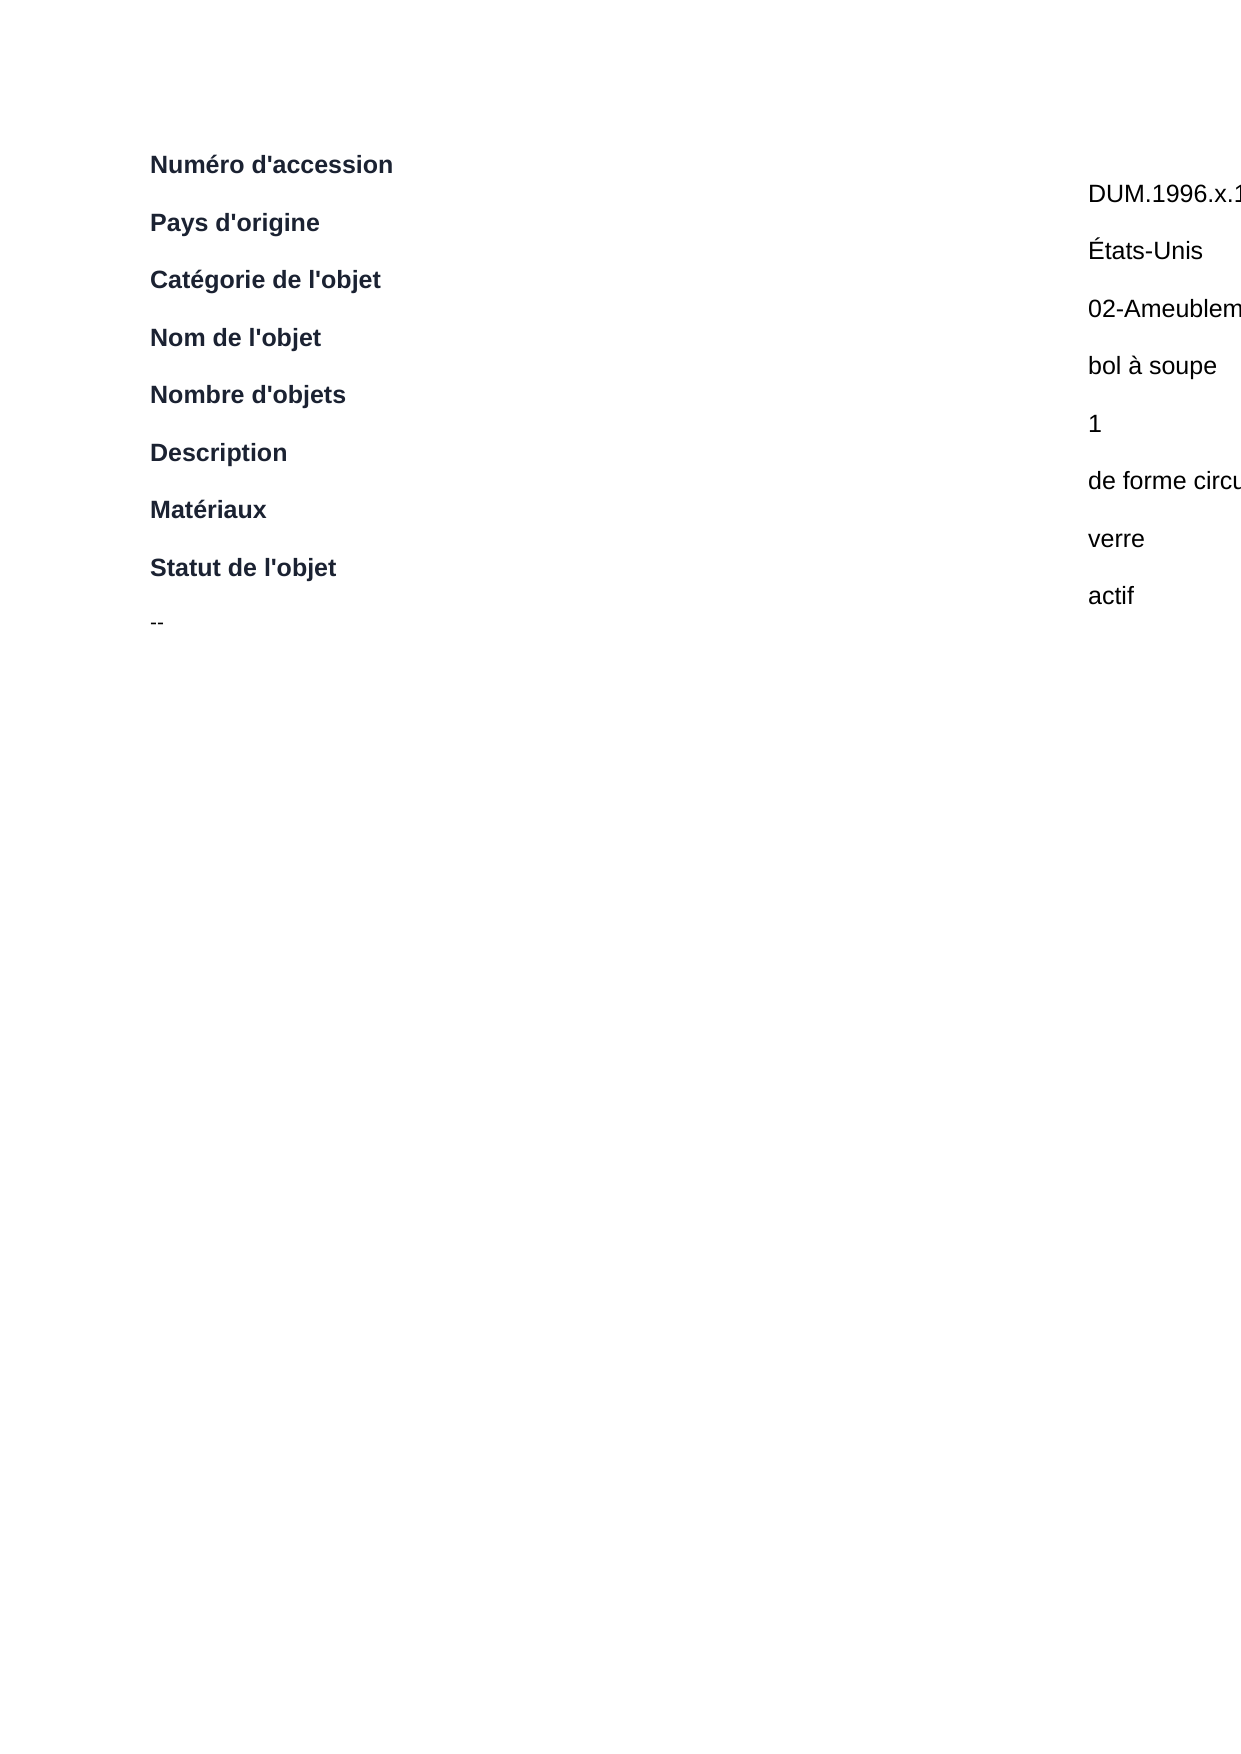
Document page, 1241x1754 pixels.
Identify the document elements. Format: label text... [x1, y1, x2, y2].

text 02-Ameublement et décoration [1088, 294, 1240, 322]
text -- [150, 610, 1090, 634]
text 1 [1088, 409, 1240, 437]
text DUM.1996.x.1315 [1088, 179, 1240, 207]
text Catégorie de l'objet [150, 265, 1090, 294]
text Nombre d'objets [150, 380, 1090, 409]
text verre [1088, 524, 1240, 552]
text États-Unis [1088, 236, 1240, 265]
text Pays d'origine [150, 207, 1090, 236]
text Matériaux [150, 495, 1090, 524]
text Numéro d'accession [150, 150, 1090, 179]
text Statut de l'objet [150, 552, 1090, 581]
text Nom de l'objet [150, 322, 1090, 351]
text actif [1088, 581, 1240, 610]
text Description [150, 437, 1090, 466]
text de forme circulaire. Motifs linéaires surélevés [1088, 466, 1240, 495]
text bol à soupe [1088, 351, 1240, 380]
